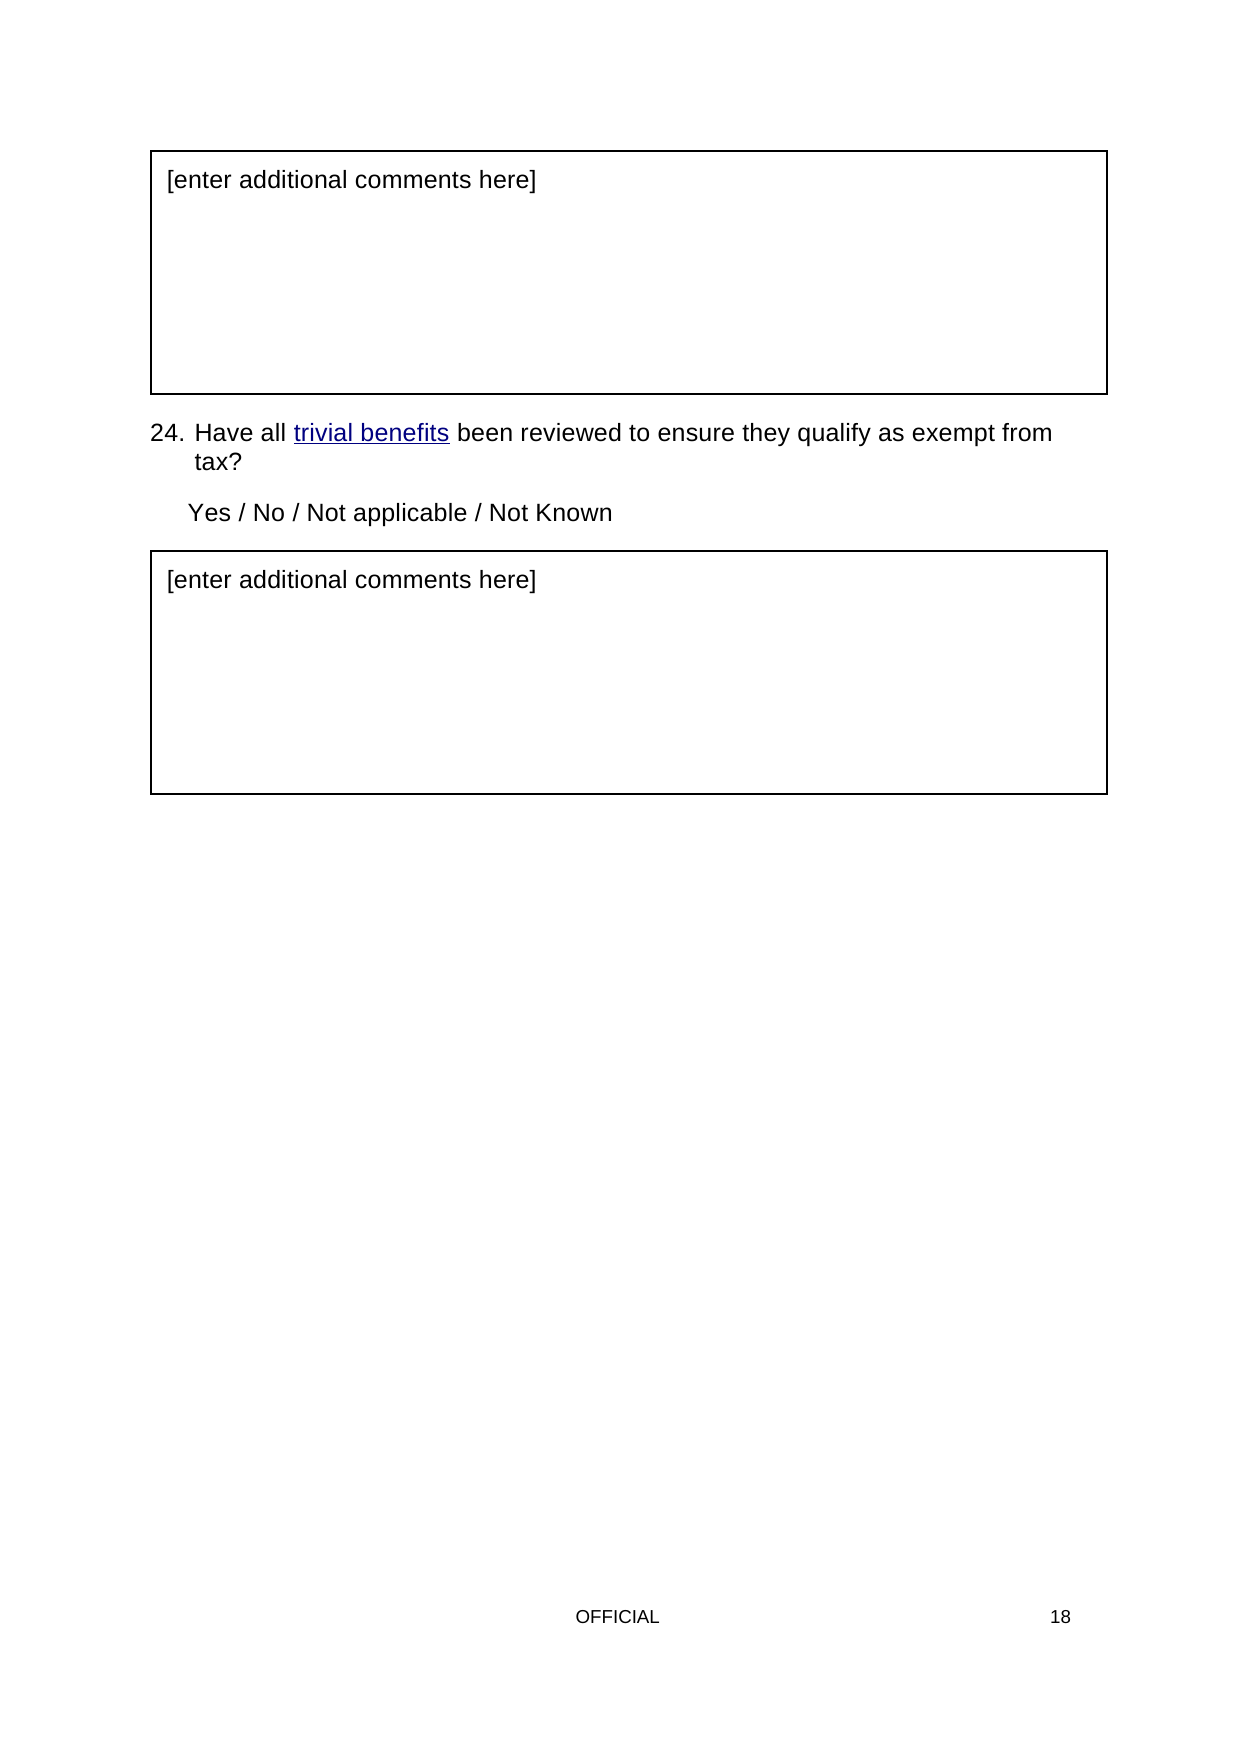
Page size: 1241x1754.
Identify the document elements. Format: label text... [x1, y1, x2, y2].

text [enter additional comments here] [167, 165, 1087, 194]
subtitle Have all trivial benefits been reviewed to ensure they qualify as exempt from tax? [150, 418, 1090, 475]
subtitle Yes / No / Not applicable / Not Known [187, 498, 1090, 527]
text [enter additional comments here] [167, 565, 1087, 594]
